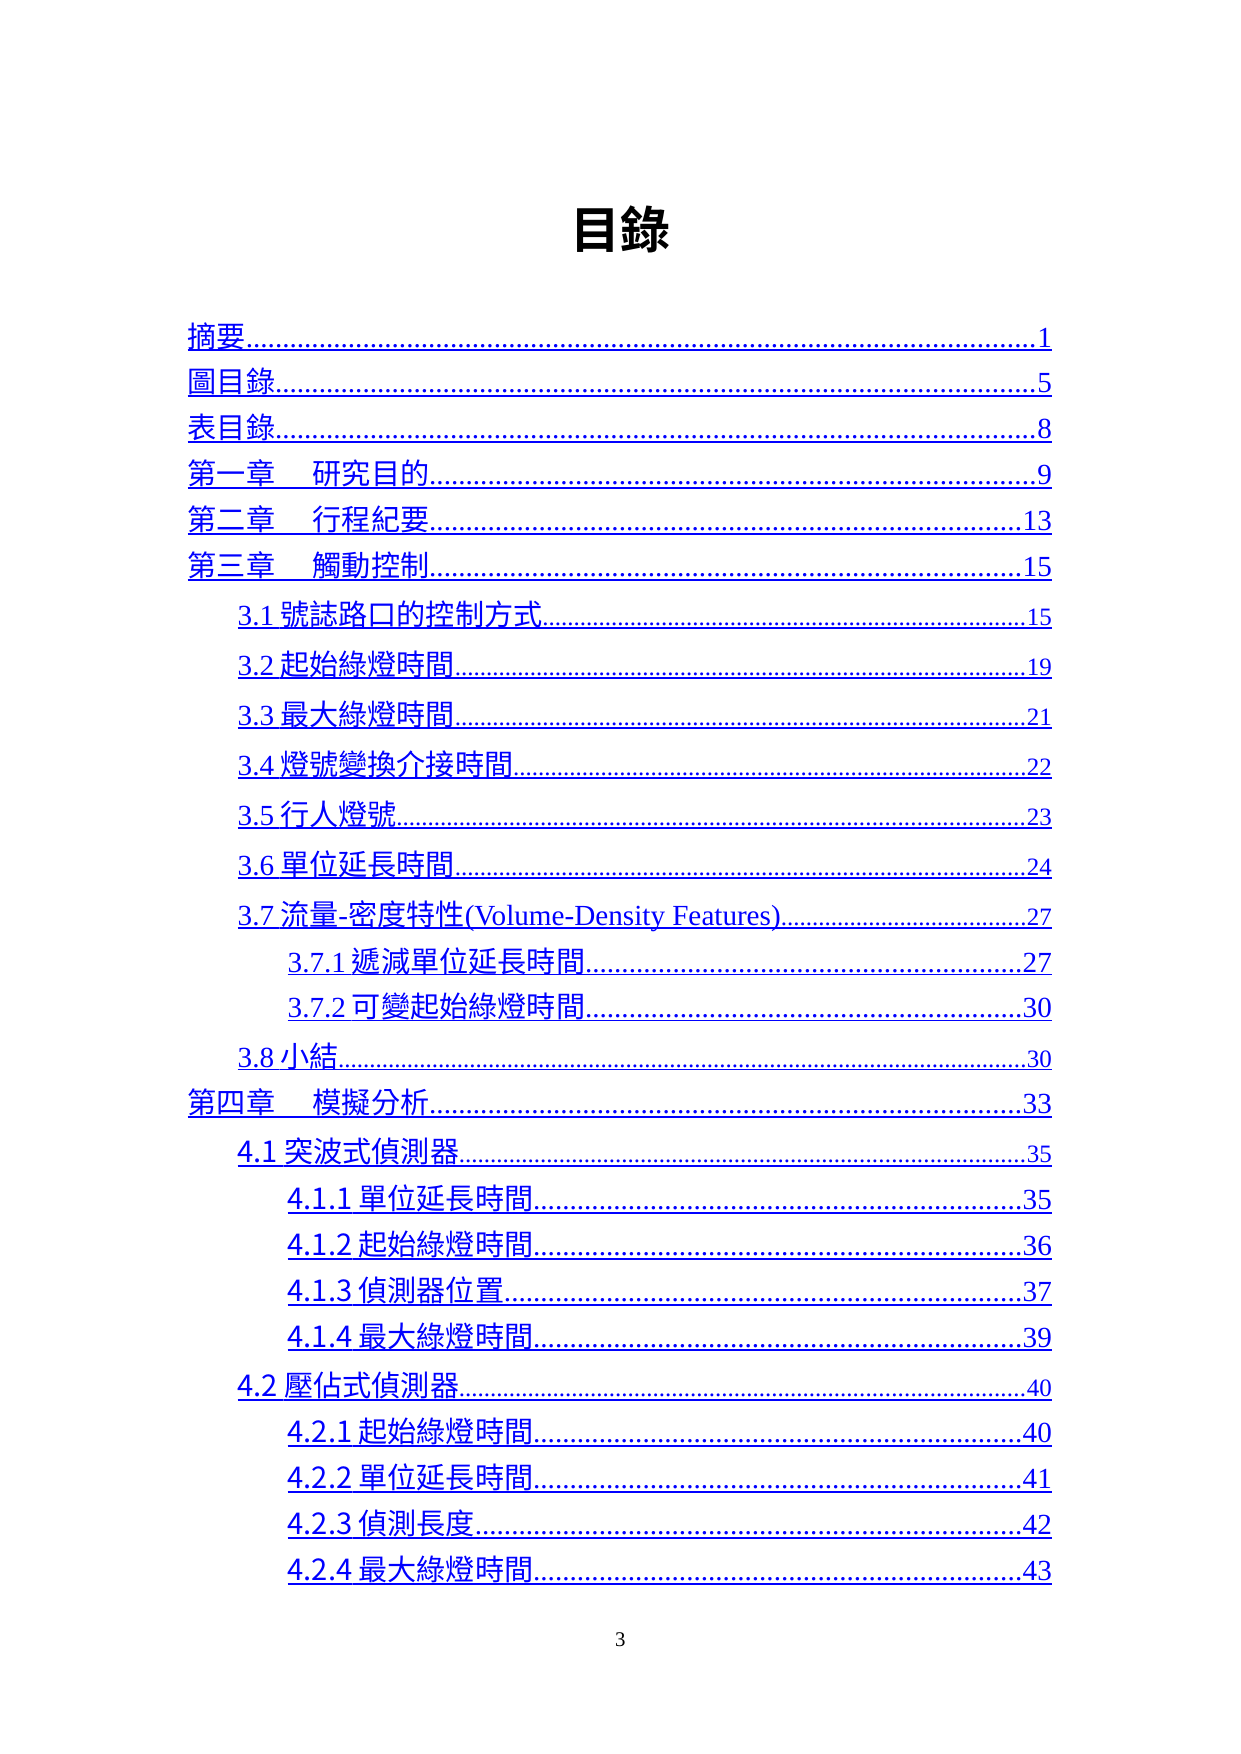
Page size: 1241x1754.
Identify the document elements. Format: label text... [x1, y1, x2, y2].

text 4.2.2單位延長時間 41 [287, 1452, 1053, 1498]
text 3.1號誌路口的控制方式 15 [237, 585, 1053, 635]
text 4.2壓佔式偵測器 40 [237, 1356, 1053, 1406]
text 第二章 行程紀要 13 [187, 494, 1053, 539]
text 3.6單位延長時間 24 [237, 835, 1053, 885]
text 4.2.1起始綠燈時間 40 [287, 1406, 1053, 1452]
text 第一章 研究目的 9 [187, 448, 1053, 494]
text 3.4燈號變換介接時間 22 [237, 735, 1053, 785]
text 3.2起始綠燈時間 19 [237, 635, 1053, 685]
text 4.1.2起始綠燈時間 36 [287, 1219, 1053, 1264]
text 3.8小結 30 [237, 1027, 1053, 1077]
text 圖目錄 5 [187, 356, 1053, 402]
text 3.7流量-密度特性(Volume-Density Features) 27 [237, 885, 1053, 935]
text 3.7.2可變起始綠燈時間 30 [287, 981, 1053, 1027]
text 第三章 觸動控制 15 [187, 539, 1053, 585]
text 4.1.3偵測器位置 37 [287, 1264, 1053, 1310]
text 4.1.4最大綠燈時間 39 [287, 1310, 1053, 1356]
text 4.1.1單位延長時間 35 [287, 1173, 1053, 1219]
text 目錄 [187, 189, 1053, 264]
text 表目錄 8 [187, 402, 1053, 448]
text 第四章 模擬分析 33 [187, 1077, 1053, 1123]
text 3.7.1遞減單位延長時間 27 [287, 935, 1053, 981]
text 摘要 1 [187, 310, 1053, 356]
text 3.3最大綠燈時間 21 [237, 685, 1053, 735]
text 4.2.3偵測長度 42 [287, 1498, 1053, 1544]
text 4.2.4最大綠燈時間 43 [287, 1544, 1053, 1589]
text 4.1突波式偵測器 35 [237, 1123, 1053, 1173]
text 3.5行人燈號 23 [237, 785, 1053, 835]
